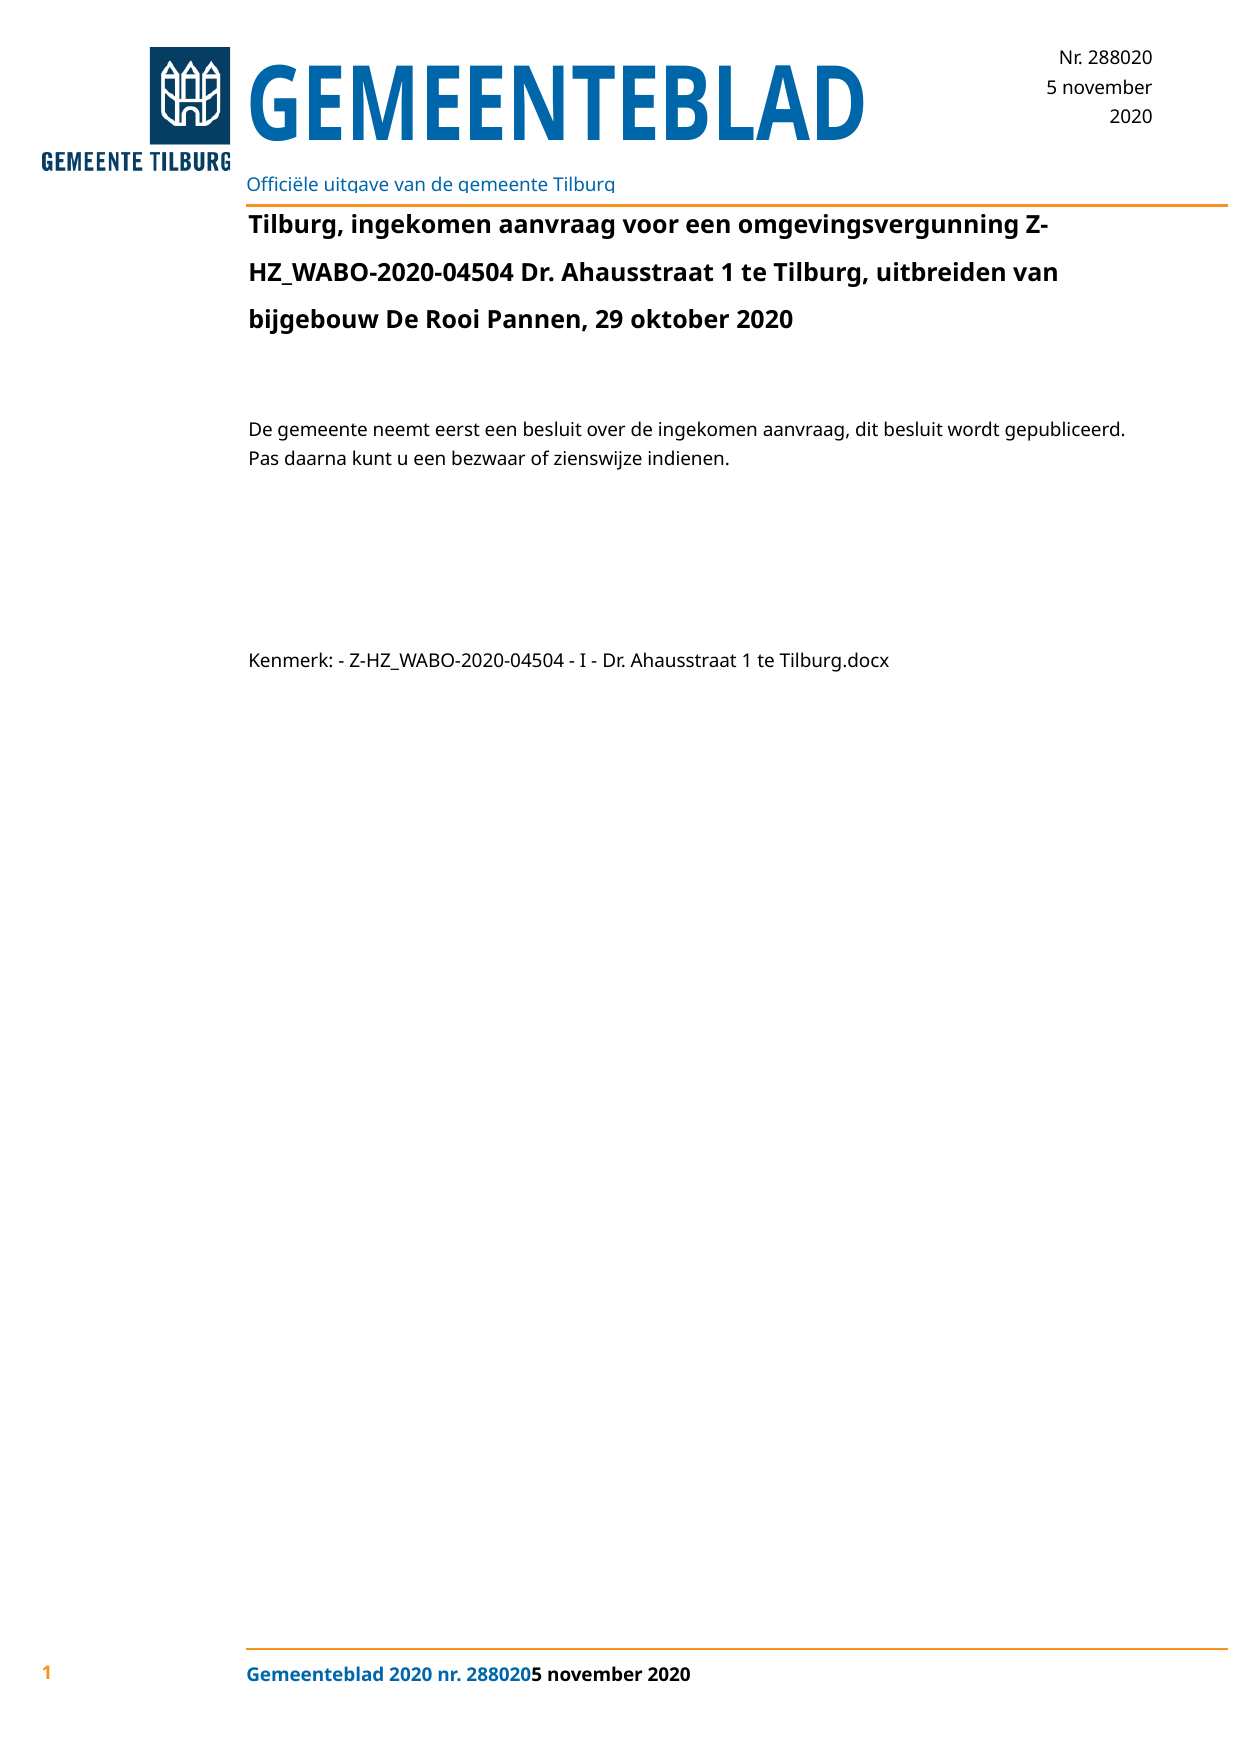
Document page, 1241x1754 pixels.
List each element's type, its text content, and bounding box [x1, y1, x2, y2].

text Tilburg, ingekomen aanvraag voor een omgevingsvergunning Z-HZ_WABO-2020-04504 Dr. Ahausstraat 1 te Tilburg, uitbreiden van bijgebouw De Rooi Pannen, 29 oktober 2020 [248, 207, 1152, 336]
picture [41, 47, 231, 172]
text Kenmerk: - Z-HZ_WABO-2020-04504 - I - Dr. Ahausstraat 1 te Tilburg.docx [248, 647, 1152, 673]
text De gemeente neemt eerst een besluit over de ingekomen aanvraag, dit besluit wordt gepubliceerd. Pas daarna kunt u een bezwaar of zienswijze indienen. [248, 416, 1152, 471]
